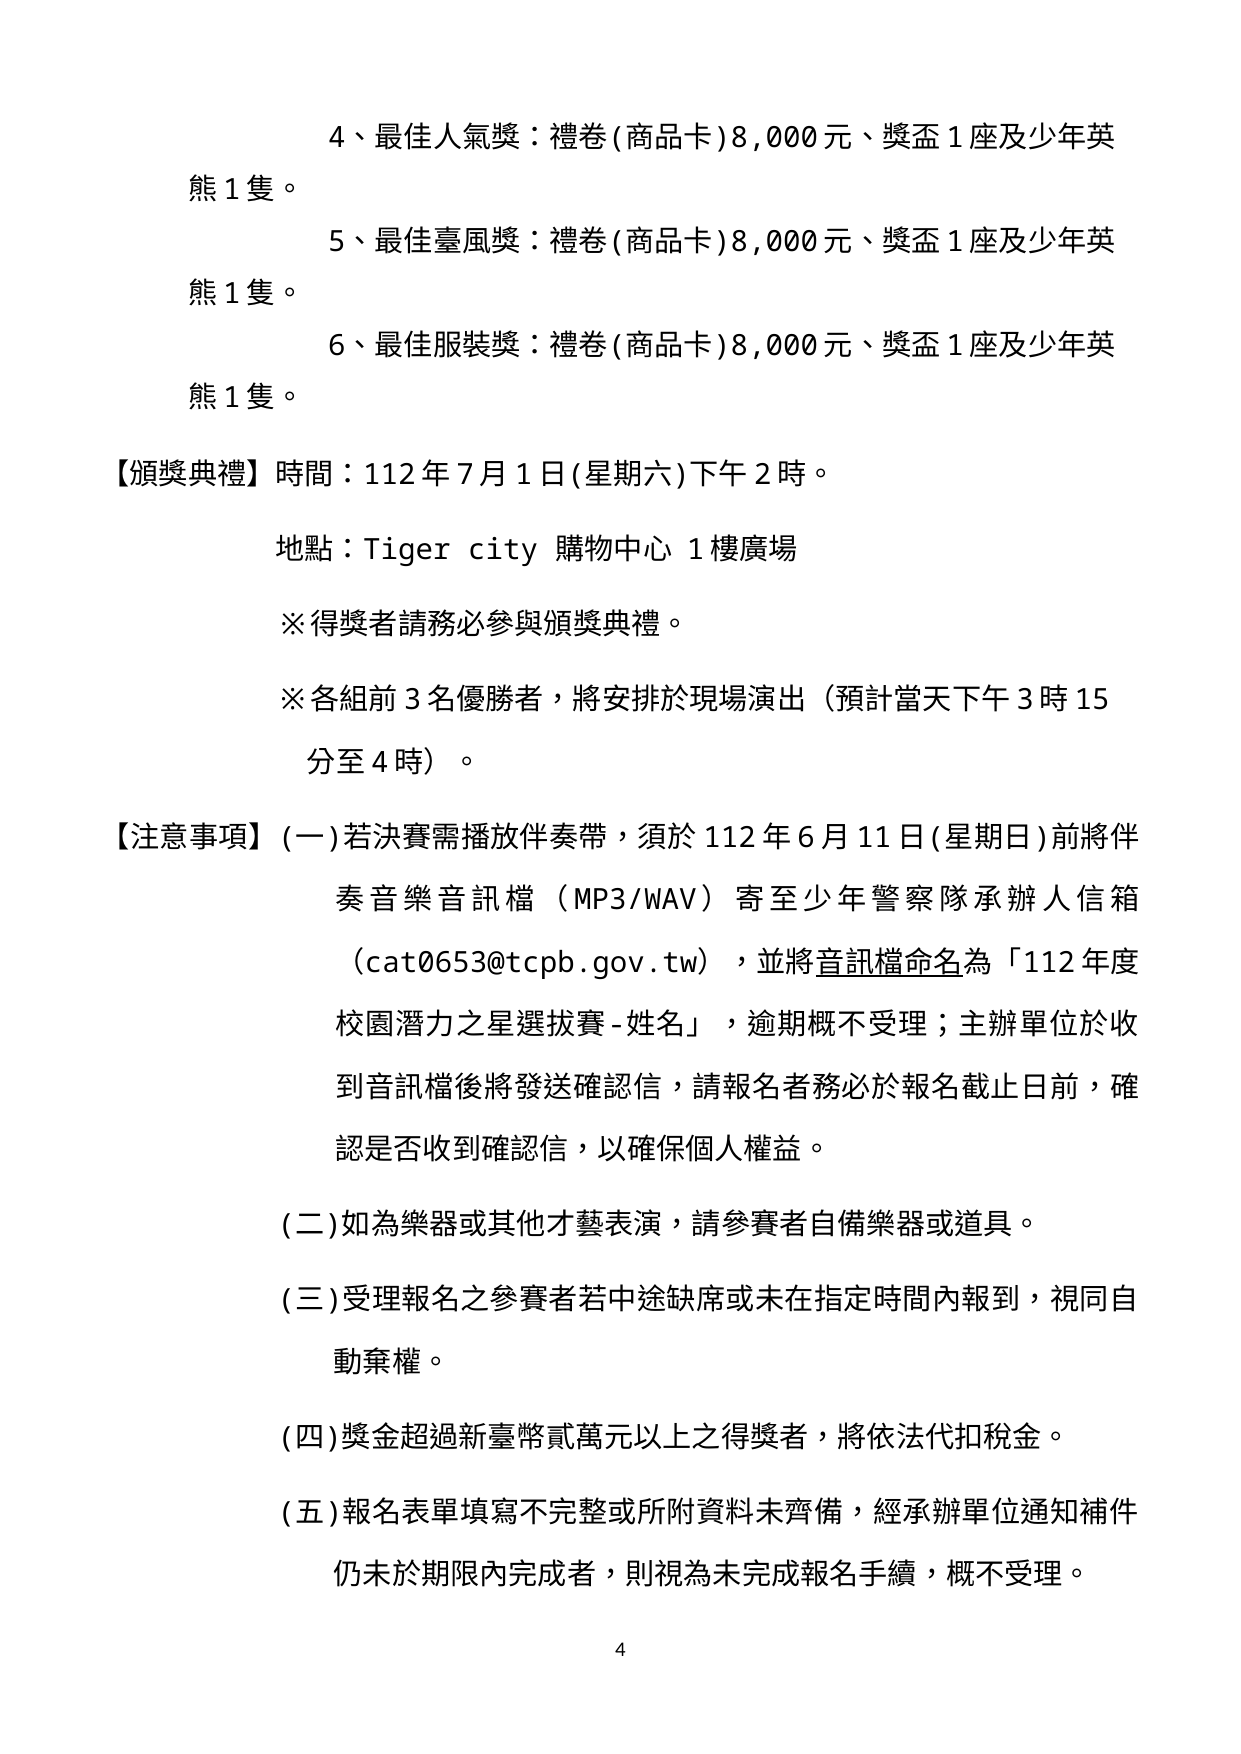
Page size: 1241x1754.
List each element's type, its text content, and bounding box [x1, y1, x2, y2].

text (三)受理報名之參賽者若中途缺席或未在指定時間內報到，視同自動棄權。 [277, 1255, 1140, 1380]
text 6、最佳服裝獎：禮卷(商品卡)8,000元、獎盃1座及少年英熊1隻。 [100, 314, 1140, 418]
text 【頒獎典禮】時間：112年7月1日(星期六)下午2時。 [100, 430, 1140, 493]
text (四)獎金超過新臺幣貳萬元以上之得獎者，將依法代扣稅金。 [277, 1393, 1140, 1455]
text (五)報名表單填寫不完整或所附資料未齊備，經承辦單位通知補件仍未於期限內完成者，則視為未完成報名手續，概不受理。 [277, 1468, 1140, 1593]
text 4、最佳人氣獎：禮卷(商品卡)8,000元、獎盃1座及少年英熊1隻。 [100, 105, 1140, 209]
text 地點：Tiger city 購物中心 1樓廣場 [275, 505, 1140, 568]
text ※得獎者請務必參與頒獎典禮。 [275, 580, 1140, 643]
text 【注意事項】(一)若決賽需播放伴奏帶，須於112年6月11日(星期日)前將伴奏音樂音訊檔（MP3/WAV）寄至少年警察隊承辦人信箱（cat0653@tcpb.gov.tw），並將音訊檔命名為「112年度校園潛力之星選拔賽-姓名」，逾期概不受理；主辦單位於收到音訊檔後將發送確認信，請報名者務必於報名截止日前，確認是否收到確認信，以確保個人權益。 [101, 793, 1140, 1168]
text (二)如為樂器或其他才藝表演，請參賽者自備樂器或道具。 [277, 1180, 1140, 1243]
text ※各組前3名優勝者，將安排於現場演出（預計當天下午3時15分至4時）。 [275, 655, 1140, 780]
text 5、最佳臺風獎：禮卷(商品卡)8,000元、獎盃1座及少年英熊1隻。 [100, 209, 1140, 314]
